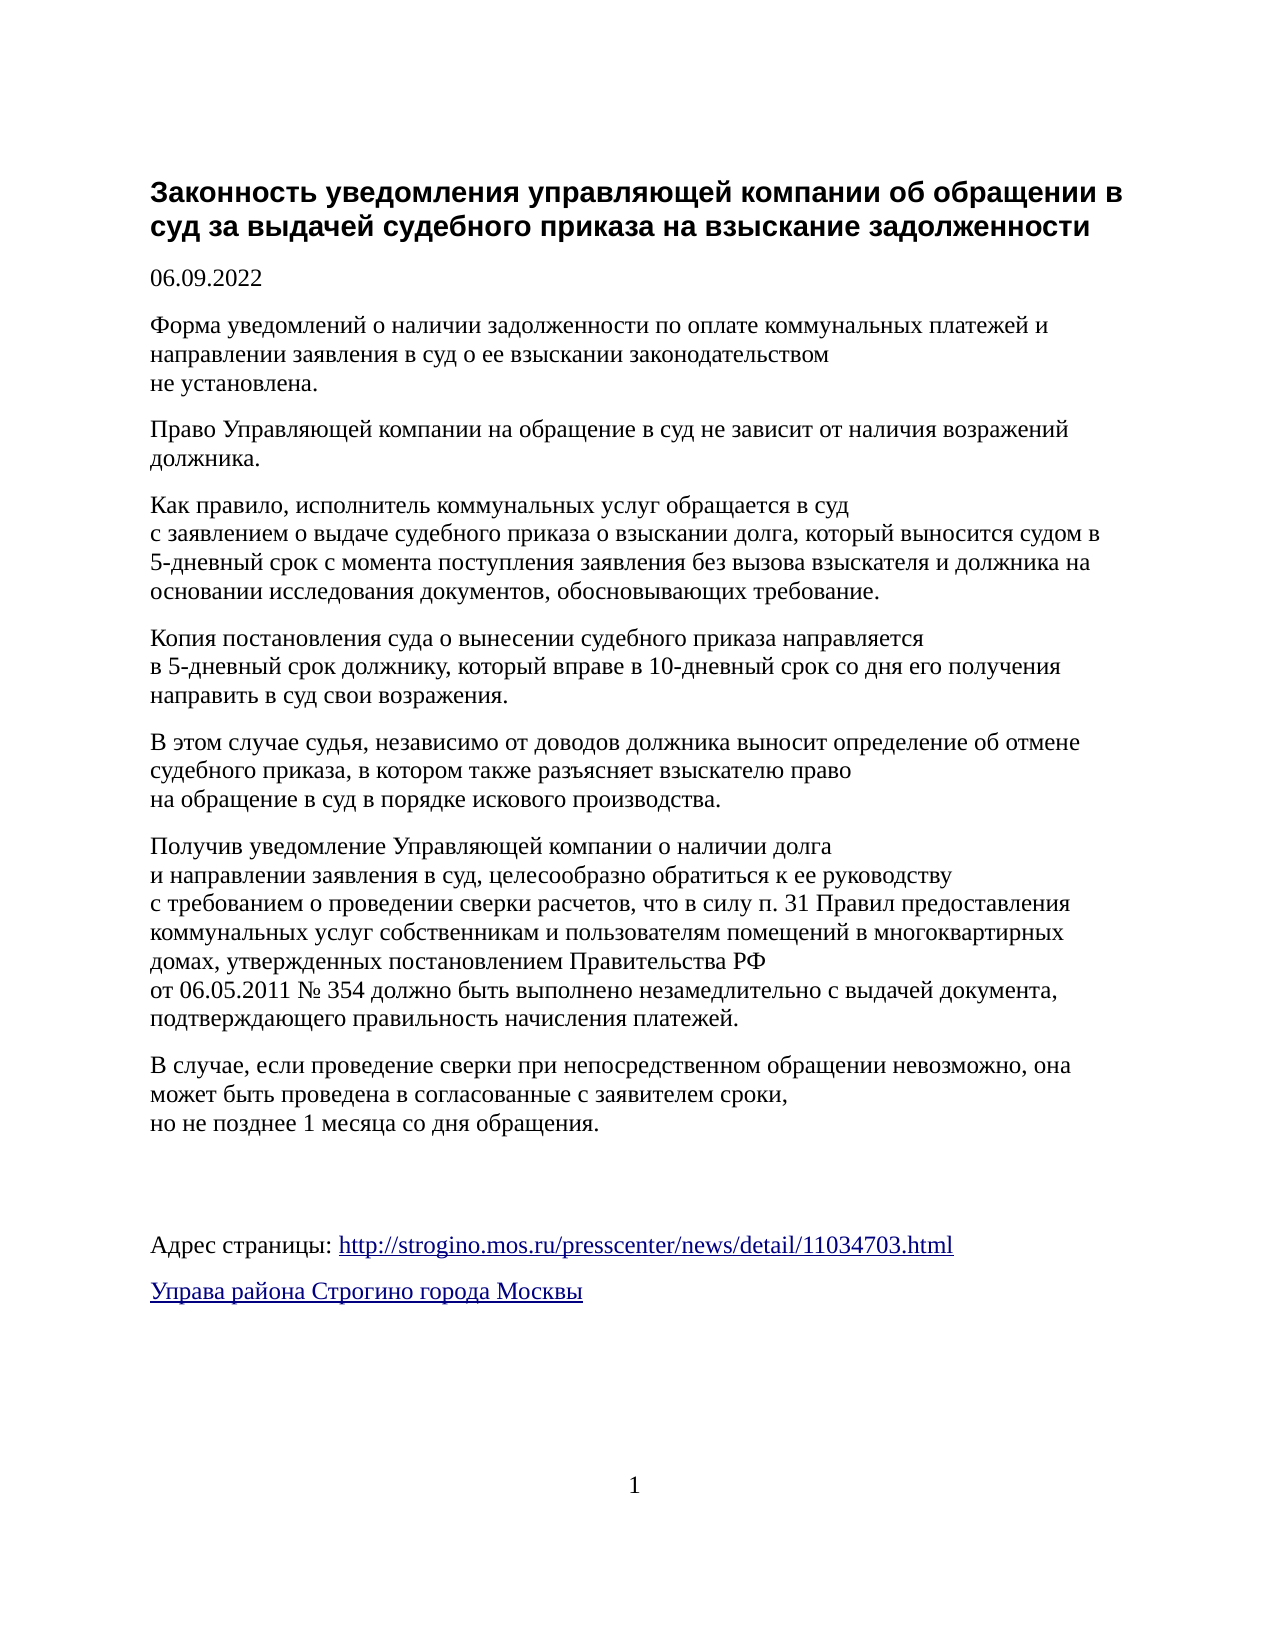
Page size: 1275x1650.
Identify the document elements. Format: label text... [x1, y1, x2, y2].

text Получив уведомление Управляющей компании о наличии долга и направлении заявления в суд, целесообразно обратиться к ее руководству с требованием о проведении сверки расчетов, что в силу п. 31 Правил предоставления коммунальных услуг собственникам и пользователям помещений в многоквартирных домах, утвержденных постановлением Правительства РФ от 06.05.2011 № 354 должно быть выполнено незамедлительно с выдачей документа, подтверждающего правильность начисления платежей. [150, 831, 1125, 1032]
text В этом случае судья, независимо от доводов должника выносит определение об отмене судебного приказа, в котором также разъясняет взыскателю право на обращение в суд в порядке искового производства. [150, 727, 1125, 813]
text Адрес страницы: http://strogino.mos.ru/presscenter/news/detail/11034703.html [150, 1230, 1125, 1258]
text 06.09.2022 [150, 263, 1125, 292]
text Форма уведомлений о наличии задолженности по оплате коммунальных платежей и направлении заявления в суд о ее взыскании законодательством не установлена. [150, 310, 1125, 396]
text Право Управляющей компании на обращение в суд не зависит от наличия возражений должника. [150, 414, 1125, 472]
text Управа района Строгино города Москвы [150, 1276, 1125, 1305]
text В случае, если проведение сверки при непосредственном обращении невозможно, она может быть проведена в согласованные с заявителем сроки, но не позднее 1 месяца со дня обращения. [150, 1050, 1125, 1136]
text Копия постановления суда о вынесении судебного приказа направляется в 5-дневный срок должнику, который вправе в 10-дневный срок со дня его получения направить в суд свои возражения. [150, 623, 1125, 709]
text Как правило, исполнитель коммунальных услуг обращается в суд с заявлением о выдаче судебного приказа о взыскании долга, который выносится судом в 5-дневный срок с момента поступления заявления без вызова взыскателя и должника на основании исследования документов, обосновывающих требование. [150, 490, 1125, 605]
subtitle Законность уведомления управляющей компании об обращении в суд за выдачей судебного приказа на взыскание задолженности [150, 175, 1125, 242]
